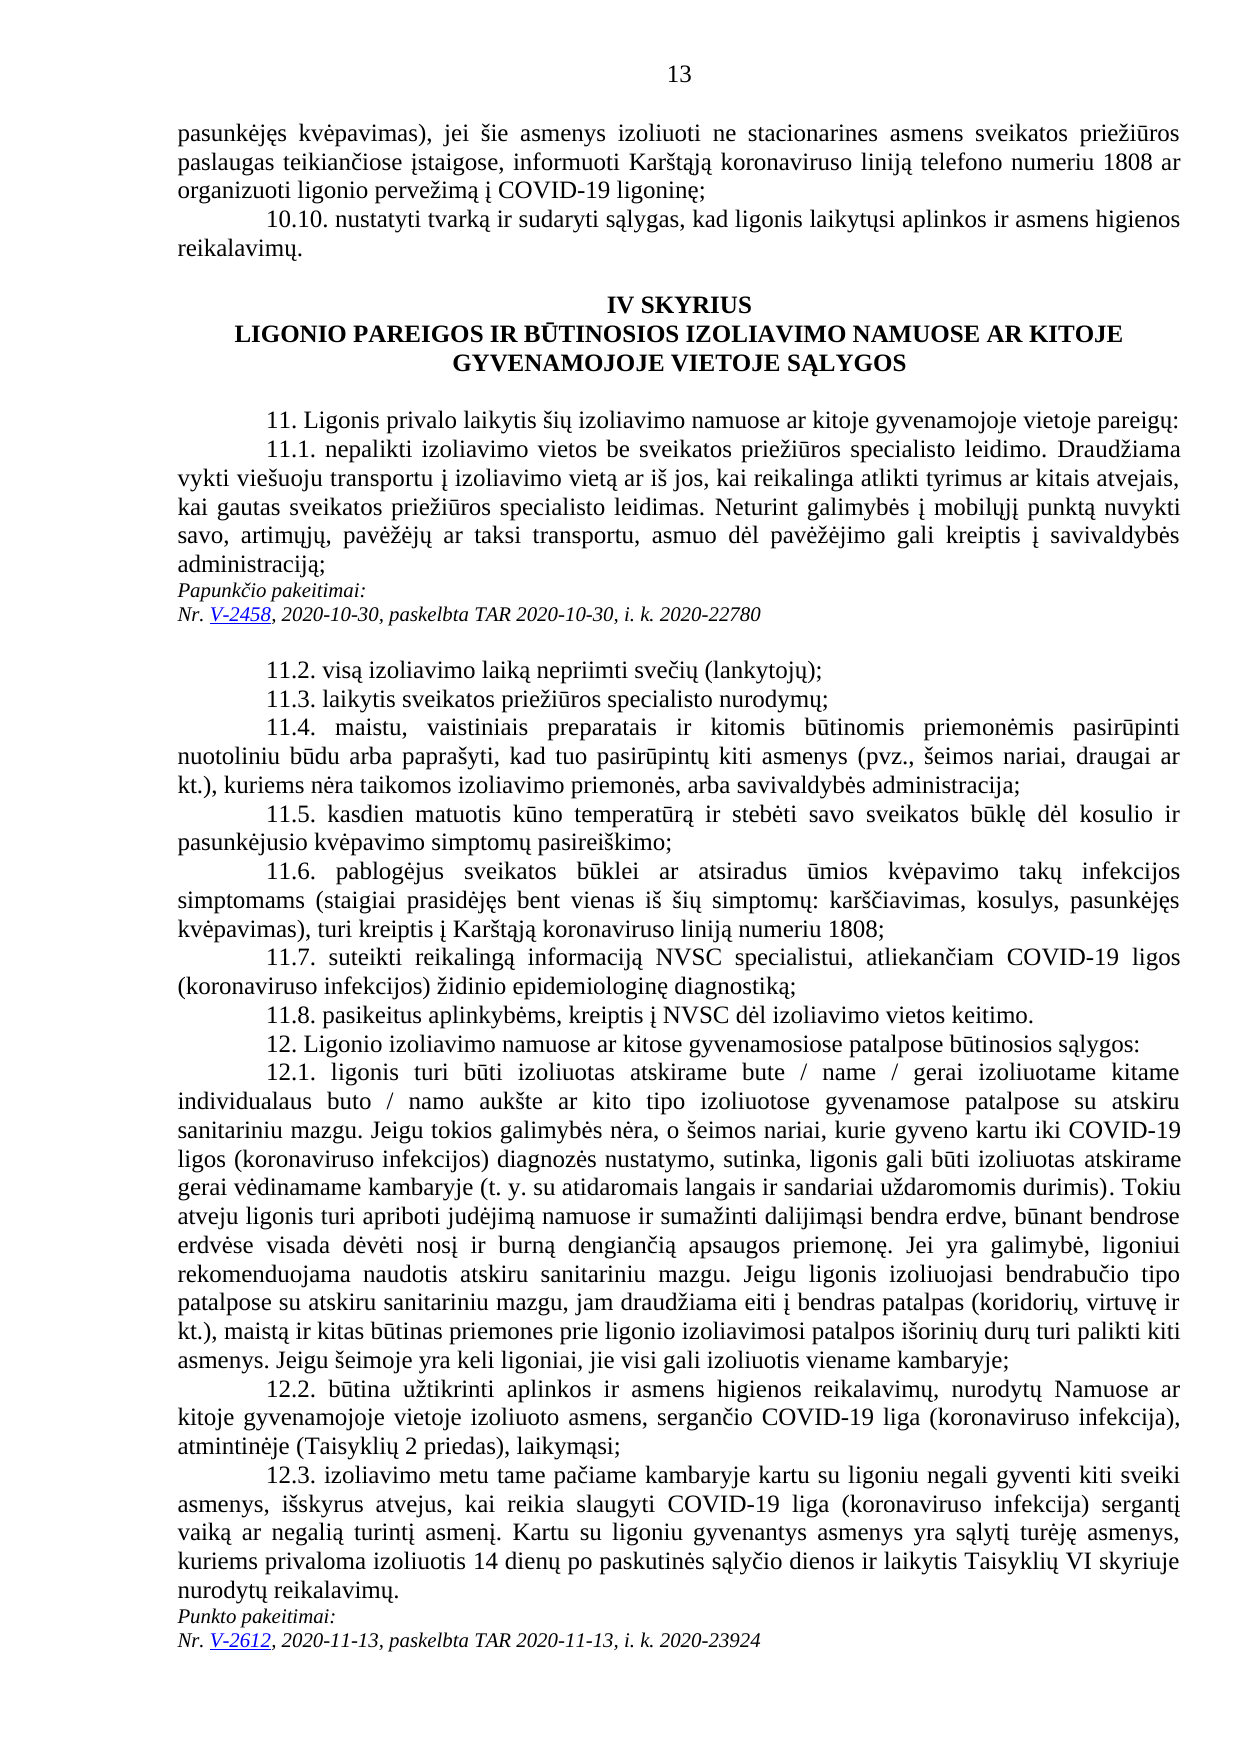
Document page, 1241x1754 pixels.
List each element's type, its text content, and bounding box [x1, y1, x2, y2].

text IV skyrius [177, 291, 1181, 319]
text 12.2. būtina užtikrinti aplinkos ir asmens higienos reikalavimų, nurodytų Namuose ar kitoje gyvenamojoje vietoje izoliuoto asmens, sergančio COVID-19 liga (koronaviruso infekcija), atmintinėje (Taisyklių 2 priedas), laikymąsi; [177, 1374, 1181, 1460]
text 11.6. pablogėjus sveikatos būklei ar atsiradus ūmios kvėpavimo takų infekcijos simptomams (staigiai prasidėjęs bent vienas iš šių simptomų: karščiavimas, kosulys, pasunkėjęs kvėpavimas), turi kreiptis į Karštąją koronaviruso liniją numeriu 1808; [177, 856, 1181, 942]
text pasunkėjęs kvėpavimas), jei šie asmenys izoliuoti ne stacionarines asmens sveikatos priežiūros paslaugas teikiančiose įstaigose, informuoti Karštąją koronaviruso liniją telefono numeriu 1808 ar organizuoti ligonio pervežimą į COVID-19 ligoninę; [177, 118, 1181, 204]
text 12. Ligonio izoliavimo namuose ar kitose gyvenamosiose patalpose būtinosios sąlygos: [177, 1029, 1181, 1057]
text Papunkčio pakeitimai: [177, 578, 1181, 602]
text 11.1. nepalikti izoliavimo vietos be sveikatos priežiūros specialisto leidimo. Draudžiama vykti viešuoju transportu į izoliavimo vietą ar iš jos, kai reikalinga atlikti tyrimus ar kitais atvejais, kai gautas sveikatos priežiūros specialisto leidimas. Neturint galimybės į mobilųjį punktą nuvykti savo, artimųjų, pavėžėjų ar taksi transportu, asmuo dėl pavėžėjimo gali kreiptis į savivaldybės administraciją; [177, 434, 1181, 578]
text Punkto pakeitimai: [177, 1604, 1181, 1628]
text 11.3. laikytis sveikatos priežiūros specialisto nurodymų; [177, 684, 1181, 712]
text 11.8. pasikeitus aplinkybėms, kreiptis į NVSC dėl izoliavimo vietos keitimo. [177, 1000, 1181, 1029]
text 12.1. ligonis turi būti izoliuotas atskirame bute / name / gerai izoliuotame kitame individualaus buto / namo aukšte ar kito tipo izoliuotose gyvenamose patalpose su atskiru sanitariniu mazgu. Jeigu tokios galimybės nėra, o šeimos nariai, kurie gyveno kartu iki COVID-19 ligos (koronaviruso infekcijos) diagnozės nustatymo, sutinka, ligonis gali būti izoliuotas atskirame gerai vėdinamame kambaryje (t. y. su atidaromais langais ir sandariai uždaromomis durimis). Tokiu atveju ligonis turi apriboti judėjimą namuose ir sumažinti dalijimąsi bendra erdve, būnant bendrose erdvėse visada dėvėti nosį ir burną dengiančią apsaugos priemonę. Jei yra galimybė, ligoniui rekomenduojama naudotis atskiru sanitariniu mazgu. Jeigu ligonis izoliuojasi bendrabučio tipo patalpose su atskiru sanitariniu mazgu, jam draudžiama eiti į bendras patalpas (koridorių, virtuvę ir kt.), maistą ir kitas būtinas priemones prie ligonio izoliavimosi patalpos išorinių durų turi palikti kiti asmenys. Jeigu šeimoje yra keli ligoniai, jie visi gali izoliuotis viename kambaryje; [177, 1057, 1181, 1374]
text 11.4. maistu, vaistiniais preparatais ir kitomis būtinomis priemonėmis pasirūpinti nuotoliniu būdu arba paprašyti, kad tuo pasirūpintų kiti asmenys (pvz., šeimos nariai, draugai ar kt.), kuriems nėra taikomos izoliavimo priemonės, arba savivaldybės administracija; [177, 712, 1181, 799]
text 12.3. izoliavimo metu tame pačiame kambaryje kartu su ligoniu negali gyventi kiti sveiki asmenys, išskyrus atvejus, kai reikia slaugyti COVID-19 liga (koronaviruso infekcija) sergantį vaiką ar negalią turintį asmenį. Kartu su ligoniu gyvenantys asmenys yra sąlytį turėję asmenys, kuriems privaloma izoliuotis 14 dienų po paskutinės sąlyčio dienos ir laikytis Taisyklių VI skyriuje nurodytų reikalavimų. [177, 1460, 1181, 1604]
text 11. Ligonis privalo laikytis šių izoliavimo namuose ar kitoje gyvenamojoje vietoje pareigų: [177, 406, 1181, 434]
text 11.7. suteikti reikalingą informaciją NVSC specialistui, atliekančiam COVID-19 ligos (koronaviruso infekcijos) židinio epidemiologinę diagnostiką; [177, 942, 1181, 1000]
text 11.5. kasdien matuotis kūno temperatūrą ir stebėti savo sveikatos būklę dėl kosulio ir pasunkėjusio kvėpavimo simptomų pasireiškimo; [177, 799, 1181, 856]
text 10.10. nustatyti tvarką ir sudaryti sąlygas, kad ligonis laikytųsi aplinkos ir asmens higienos reikalavimų. [177, 204, 1181, 262]
text Nr. V-2612, 2020-11-13, paskelbta TAR 2020-11-13, i. k. 2020-23924 [177, 1628, 1181, 1652]
text Nr. V-2458, 2020-10-30, paskelbta TAR 2020-10-30, i. k. 2020-22780 [177, 602, 1181, 626]
text Ligonio pareigos ir BŪTINOSIOS IZOLIAVIMO namuose ar kitoje gyvenamoJOje vietoje SĄLYGOS [177, 319, 1181, 377]
text 11.2. visą izoliavimo laiką nepriimti svečių (lankytojų); [177, 655, 1181, 684]
